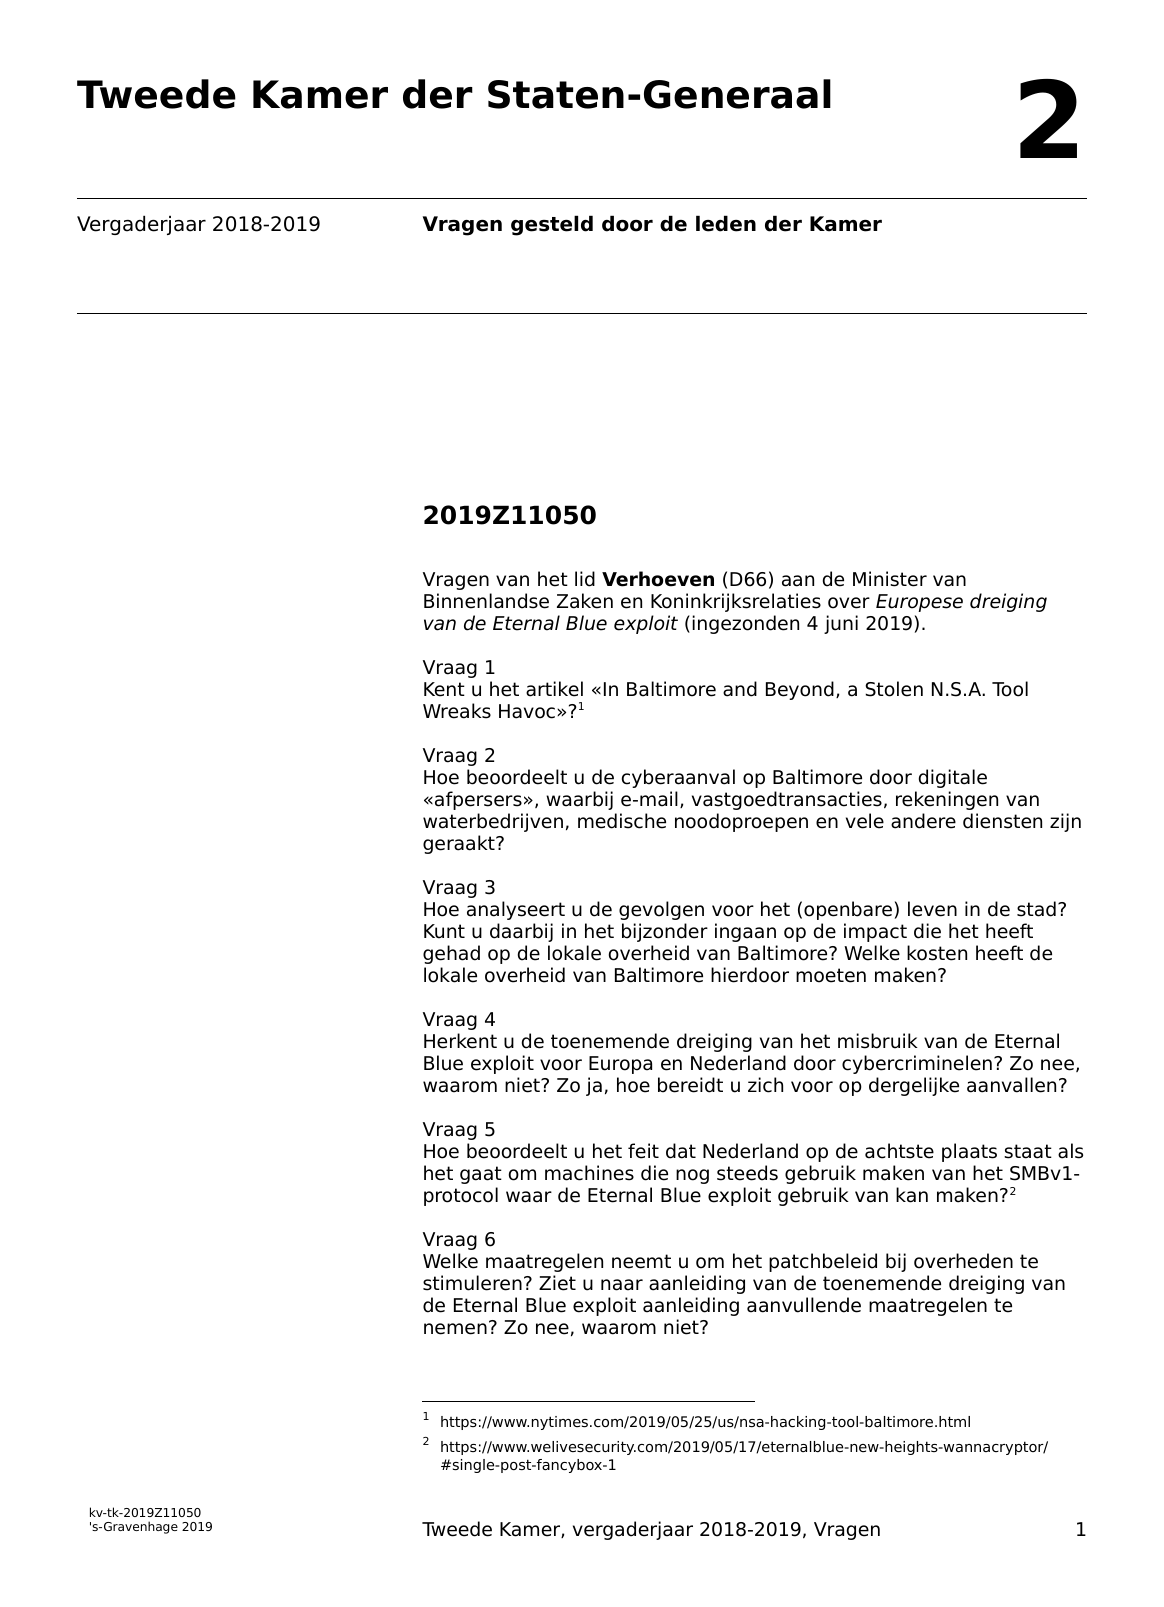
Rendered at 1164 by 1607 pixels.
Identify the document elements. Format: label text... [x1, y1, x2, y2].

text Vraag 4 [422, 1009, 1087, 1031]
text Vraag 1 [422, 657, 1087, 679]
text Hoe analyseert u de gevolgen voor het (openbare) leven in de stad? Kunt u daarbij in het bijzonder ingaan op de impact die het heeft gehad op de lokale overheid van Baltimore? Welke kosten heeft de lokale overheid van Baltimore hierdoor moeten maken? [422, 899, 1087, 987]
text 's-Gravenhage 2019 [88, 1520, 323, 1534]
text https://www.welivesecurity.com/2019/05/17/eternalblue-new-heights-wannacryptor/#single-post-fancybox-1 [422, 1435, 1087, 1474]
text Vraag 5 [422, 1119, 1087, 1141]
table_cell Vragen gesteld door de leden der Kamer [422, 199, 1087, 313]
table_header 2 [886, 59, 1087, 198]
text Vraag 6 [422, 1229, 1087, 1251]
text Welke maatregelen neemt u om het patchbeleid bij overheden te stimuleren? Ziet u naar aanleiding van de toenemende dreiging van de Eternal Blue exploit aanleiding aanvullende maatregelen te nemen? Zo nee, waarom niet? [422, 1251, 1087, 1339]
text Herkent u de toenemende dreiging van het misbruik van de Eternal Blue exploit voor Europa en Nederland door cybercriminelen? Zo nee, waarom niet? Zo ja, hoe bereidt u zich voor op dergelijke aanvallen? [422, 1031, 1087, 1097]
text Vraag 3 [422, 877, 1087, 899]
text Kent u het artikel «In Baltimore and Beyond, a Stolen N.S.A. Tool Wreaks Havoc»? [422, 679, 1087, 723]
table_cell Vergaderjaar 2018-2019 [77, 199, 422, 313]
text Vraag 2 [422, 745, 1087, 767]
text Vragen van het lid Verhoeven (D66) aan de Minister van Binnenlandse Zaken en Koninkrijksrelaties over Europese dreiging van de Eternal Blue exploit (ingezonden 4 juni 2019). [422, 569, 1087, 635]
table_header Tweede Kamer der Staten-Generaal [77, 59, 886, 198]
text Hoe beoordeelt u het feit dat Nederland op de achtste plaats staat als het gaat om machines die nog steeds gebruik maken van het SMBv1-protocol waar de Eternal Blue exploit gebruik van kan maken? [422, 1141, 1087, 1207]
text https://www.nytimes.com/2019/05/25/us/nsa-hacking-tool-baltimore.html [422, 1410, 1087, 1432]
text 2019Z11050 [422, 501, 1087, 531]
text Hoe beoordeelt u de cyberaanval op Baltimore door digitale «afpersers», waarbij e-mail, vastgoedtransacties, rekeningen van waterbedrijven, medische noodoproepen en vele andere diensten zijn geraakt? [422, 767, 1087, 855]
text kv-tk-2019Z11050 [88, 1506, 323, 1520]
